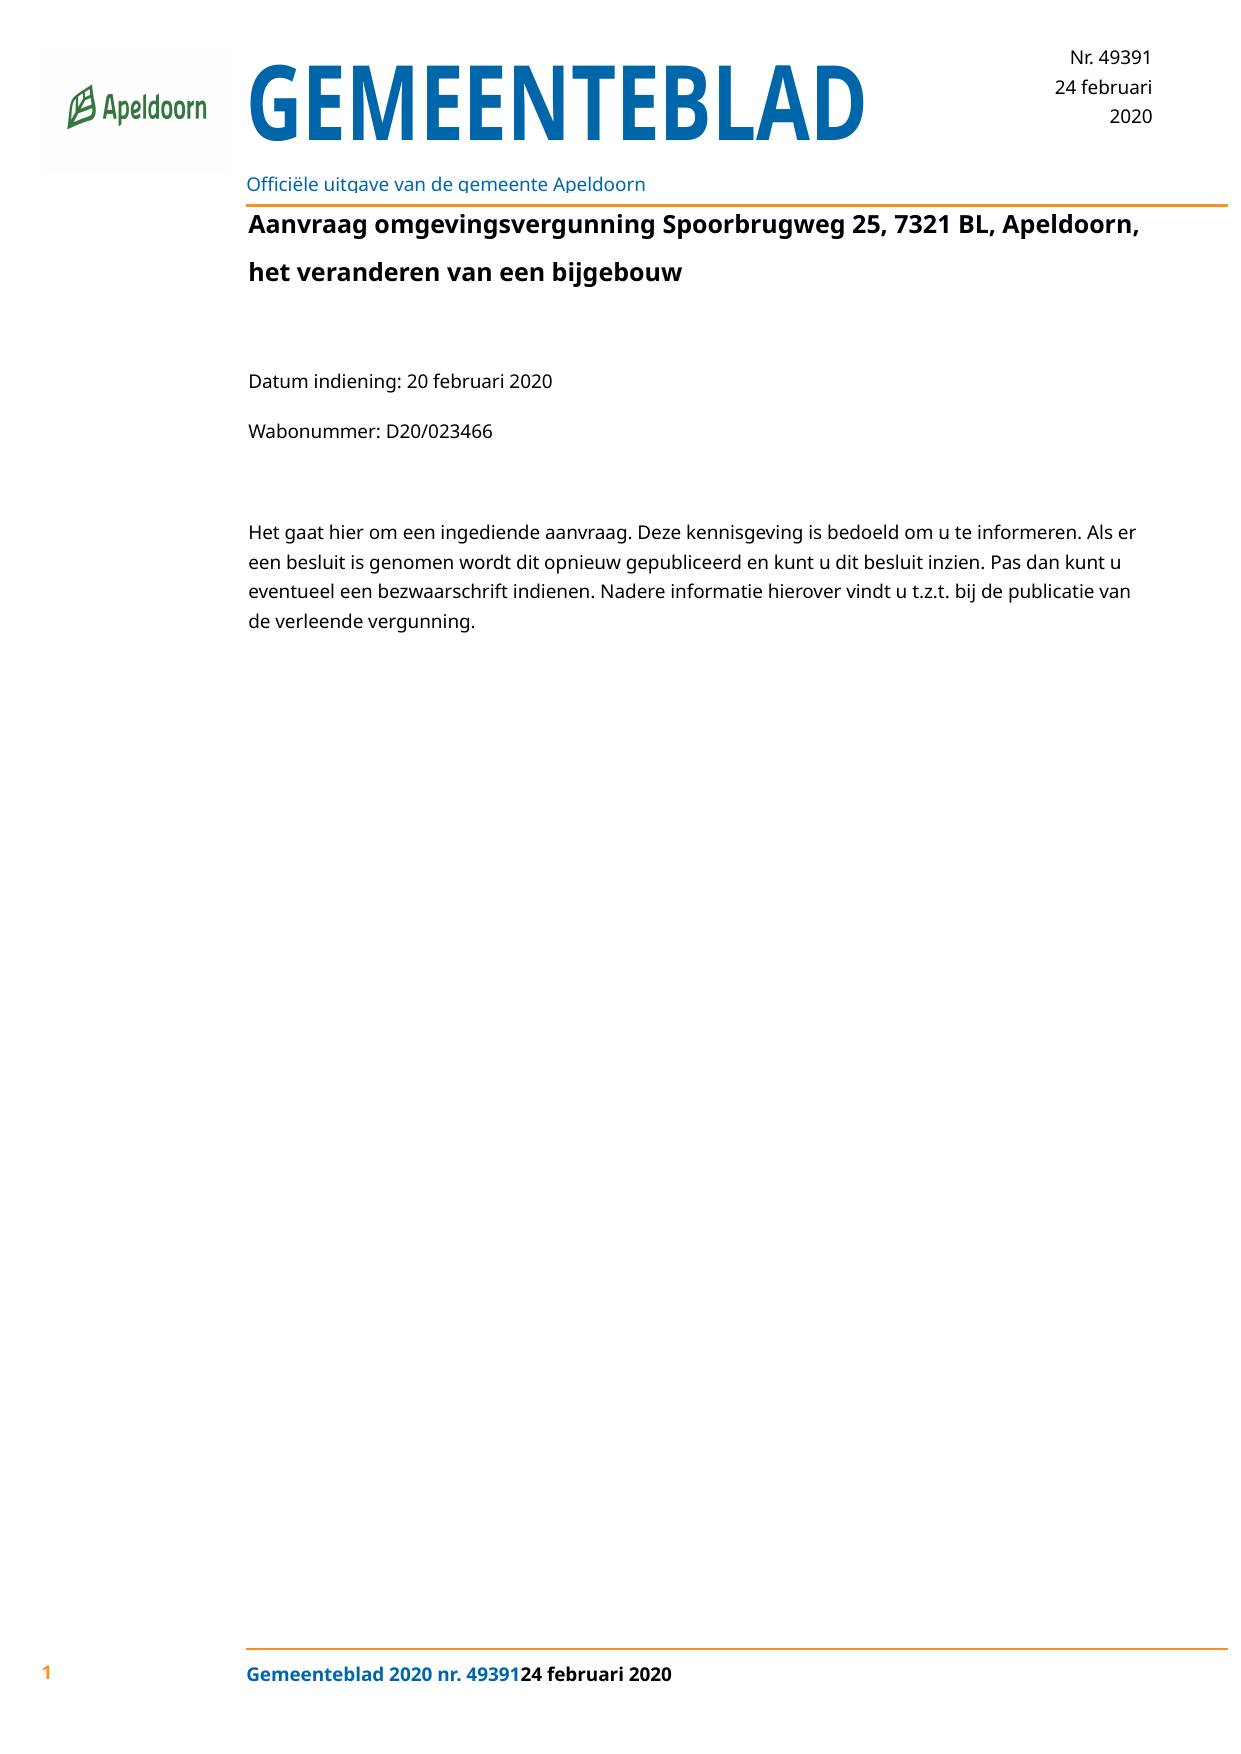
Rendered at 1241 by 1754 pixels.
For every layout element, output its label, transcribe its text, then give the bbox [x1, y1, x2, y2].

picture [41, 47, 231, 172]
text Wabonummer: D20/023466 [248, 419, 1152, 444]
text Aanvraag omgevingsvergunning Spoorbrugweg 25, 7321 BL, Apeldoorn, het veranderen van een bijgebouw [248, 207, 1152, 288]
text Het gaat hier om een ingediende aanvraag. Deze kennisgeving is bedoeld om u te informeren. Als er een besluit is genomen wordt dit opnieuw gepubliceerd en kunt u dit besluit inzien. Pas dan kunt u eventueel een bezwaarschrift indienen. Nadere informatie hierover vindt u t.z.t. bij de publicatie van de verleende vergunning. [248, 519, 1152, 634]
text Datum indiening: 20 februari 2020 [248, 368, 1152, 394]
